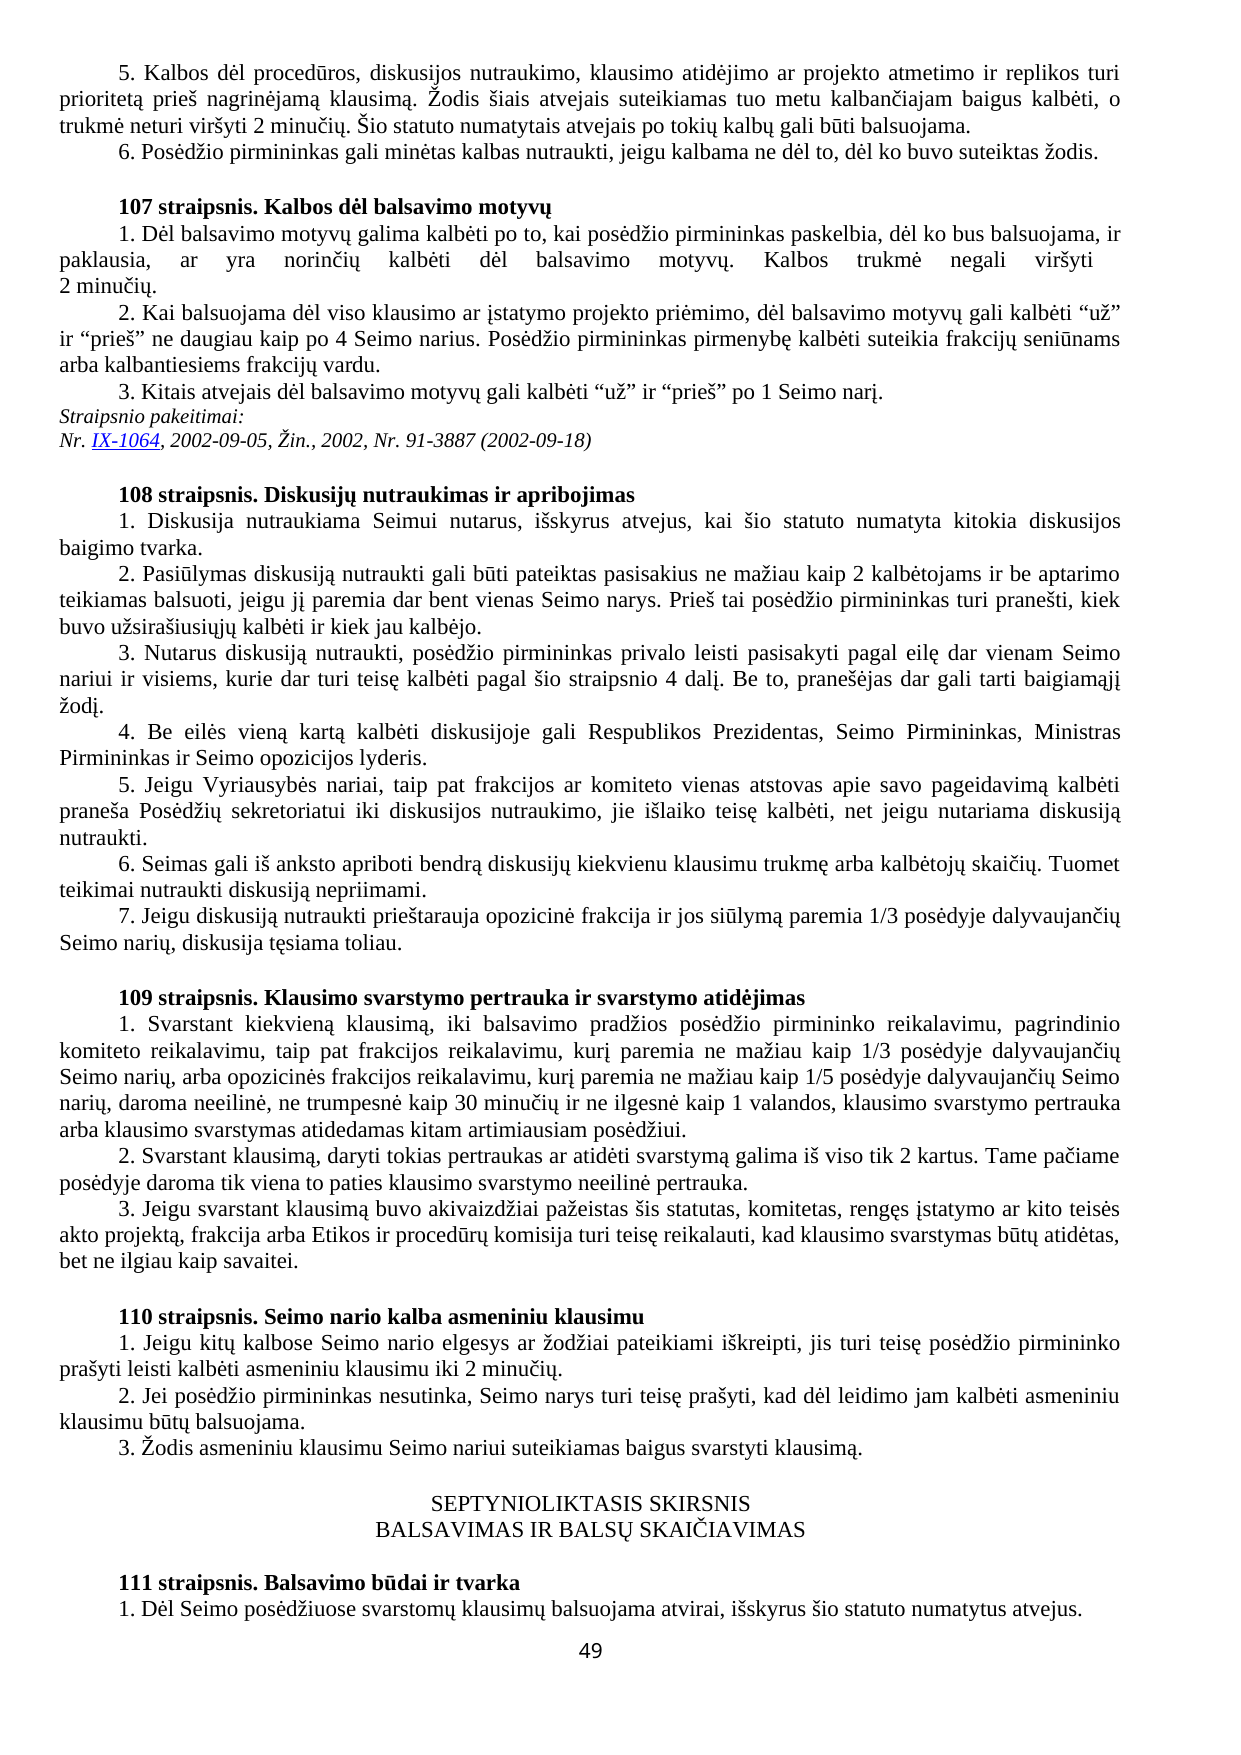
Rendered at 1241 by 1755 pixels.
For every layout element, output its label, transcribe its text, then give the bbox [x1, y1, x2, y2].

text 108 straipsnis. Diskusijų nutraukimas ir apribojimas [59, 481, 1122, 507]
text 4. Be eilės vieną kartą kalbėti diskusijoje gali Respublikos Prezidentas, Seimo Pirmininkas, Ministras Pirmininkas ir Seimo opozicijos lyderis. [59, 718, 1122, 771]
text 2. Kai balsuojama dėl viso klausimo ar įstatymo projekto priėmimo, dėl balsavimo motyvų gali kalbėti “už” ir “prieš” ne daugiau kaip po 4 Seimo narius. Posėdžio pirmininkas pirmenybę kalbėti suteikia frakcijų seniūnams arba kalbantiesiems frakcijų vardu. [59, 299, 1122, 378]
text 1. Diskusija nutraukiama Seimui nutarus, išskyrus atvejus, kai šio statuto numatyta kitokia diskusijos baigimo tvarka. [59, 507, 1122, 560]
text Nr. IX-1064, 2002-09-05, Žin., 2002, Nr. 91-3887 (2002-09-18) [59, 428, 1122, 452]
text 6. Seimas gali iš anksto apriboti bendrą diskusijų kiekvienu klausimu trukmę arba kalbėtojų skaičių. Tuomet teikimai nutraukti diskusiją nepriimami. [59, 850, 1122, 903]
text 3. Žodis asmeniniu klausimu Seimo nariui suteikiamas baigus svarstyti klausimą. [59, 1434, 1122, 1461]
text BALSAVIMAS IR BALSŲ SKAIČIAVIMAS [59, 1516, 1122, 1542]
text 3. Jeigu svarstant klausimą buvo akivaizdžiai pažeistas šis statutas, komitetas, rengęs įstatymo ar kito teisės akto projektą, frakcija arba Etikos ir procedūrų komisija turi teisę reikalauti, kad klausimo svarstymas būtų atidėtas, bet ne ilgiau kaip savaitei. [59, 1195, 1122, 1274]
text 7. Jeigu diskusiją nutraukti prieštarauja opozicinė frakcija ir jos siūlymą paremia 1/3 posėdyje dalyvaujančių Seimo narių, diskusija tęsiama toliau. [59, 903, 1122, 955]
text 107 straipsnis. Kalbos dėl balsavimo motyvų [59, 193, 1122, 219]
text 2. Pasiūlymas diskusiją nutraukti gali būti pateiktas pasisakius ne mažiau kaip 2 kalbėtojams ir be aptarimo teikiamas balsuoti, jeigu jį paremia dar bent vienas Seimo narys. Prieš tai posėdžio pirmininkas turi pranešti, kiek buvo užsirašiusiųjų kalbėti ir kiek jau kalbėjo. [59, 560, 1122, 639]
text 1. Dėl Seimo posėdžiuose svarstomų klausimų balsuojama atvirai, išskyrus šio statuto numatytus atvejus. [59, 1595, 1122, 1621]
text 111 straipsnis. Balsavimo būdai ir tvarka [59, 1569, 1122, 1595]
text 3. Kitais atvejais dėl balsavimo motyvų gali kalbėti “už” ir “prieš” po 1 Seimo narį. [59, 378, 1122, 404]
text 3. Nutarus diskusiją nutraukti, posėdžio pirmininkas privalo leisti pasisakyti pagal eilę dar vienam Seimo nariui ir visiems, kurie dar turi teisę kalbėti pagal šio straipsnio 4 dalį. Be to, pranešėjas dar gali tarti baigiamąjį žodį. [59, 639, 1122, 718]
text 110 straipsnis. Seimo nario kalba asmeniniu klausimu [59, 1303, 1122, 1329]
text SEPTYNIOLIKTASIS SKIRSNIS [59, 1489, 1122, 1516]
text Straipsnio pakeitimai: [59, 404, 1122, 428]
text 2. Jei posėdžio pirmininkas nesutinka, Seimo narys turi teisę prašyti, kad dėl leidimo jam kalbėti asmeniniu klausimu būtų balsuojama. [59, 1382, 1122, 1434]
text 1. Dėl balsavimo motyvų galima kalbėti po to, kai posėdžio pirmininkas paskelbia, dėl ko bus balsuojama, ir paklausia, ar yra norinčių kalbėti dėl balsavimo motyvų. Kalbos trukmė negali viršyti 2 minučių. [59, 219, 1122, 299]
text 1. Svarstant kiekvieną klausimą, iki balsavimo pradžios posėdžio pirmininko reikalavimu, pagrindinio komiteto reikalavimu, taip pat frakcijos reikalavimu, kurį paremia ne mažiau kaip 1/3 posėdyje dalyvaujančių Seimo narių, arba opozicinės frakcijos reikalavimu, kurį paremia ne mažiau kaip 1/5 posėdyje dalyvaujančių Seimo narių, daroma neeilinė, ne trumpesnė kaip 30 minučių ir ne ilgesnė kaip 1 valandos, klausimo svarstymo pertrauka arba klausimo svarstymas atidedamas kitam artimiausiam posėdžiui. [59, 1010, 1122, 1142]
text 5. Jeigu Vyriausybės nariai, taip pat frakcijos ar komiteto vienas atstovas apie savo pageidavimą kalbėti praneša Posėdžių sekretoriatui iki diskusijos nutraukimo, jie išlaiko teisę kalbėti, net jeigu nutariama diskusiją nutraukti. [59, 771, 1122, 850]
text 6. Posėdžio pirmininkas gali minėtas kalbas nutraukti, jeigu kalbama ne dėl to, dėl ko buvo suteiktas žodis. [59, 138, 1122, 164]
text 2. Svarstant klausimą, daryti tokias pertraukas ar atidėti svarstymą galima iš viso tik 2 kartus. Tame pačiame posėdyje daroma tik viena to paties klausimo svarstymo neeilinė pertrauka. [59, 1142, 1122, 1195]
text 1. Jeigu kitų kalbose Seimo nario elgesys ar žodžiai pateikiami iškreipti, jis turi teisę posėdžio pirmininko prašyti leisti kalbėti asmeniniu klausimu iki 2 minučių. [59, 1329, 1122, 1382]
text 109 straipsnis. Klausimo svarstymo pertrauka ir svarstymo atidėjimas [59, 984, 1122, 1010]
text 5. Kalbos dėl procedūros, diskusijos nutraukimo, klausimo atidėjimo ar projekto atmetimo ir replikos turi prioritetą prieš nagrinėjamą klausimą. Žodis šiais atvejais suteikiamas tuo metu kalbančiajam baigus kalbėti, o trukmė neturi viršyti 2 minučių. Šio statuto numatytais atvejais po tokių kalbų gali būti balsuojama. [59, 59, 1122, 138]
